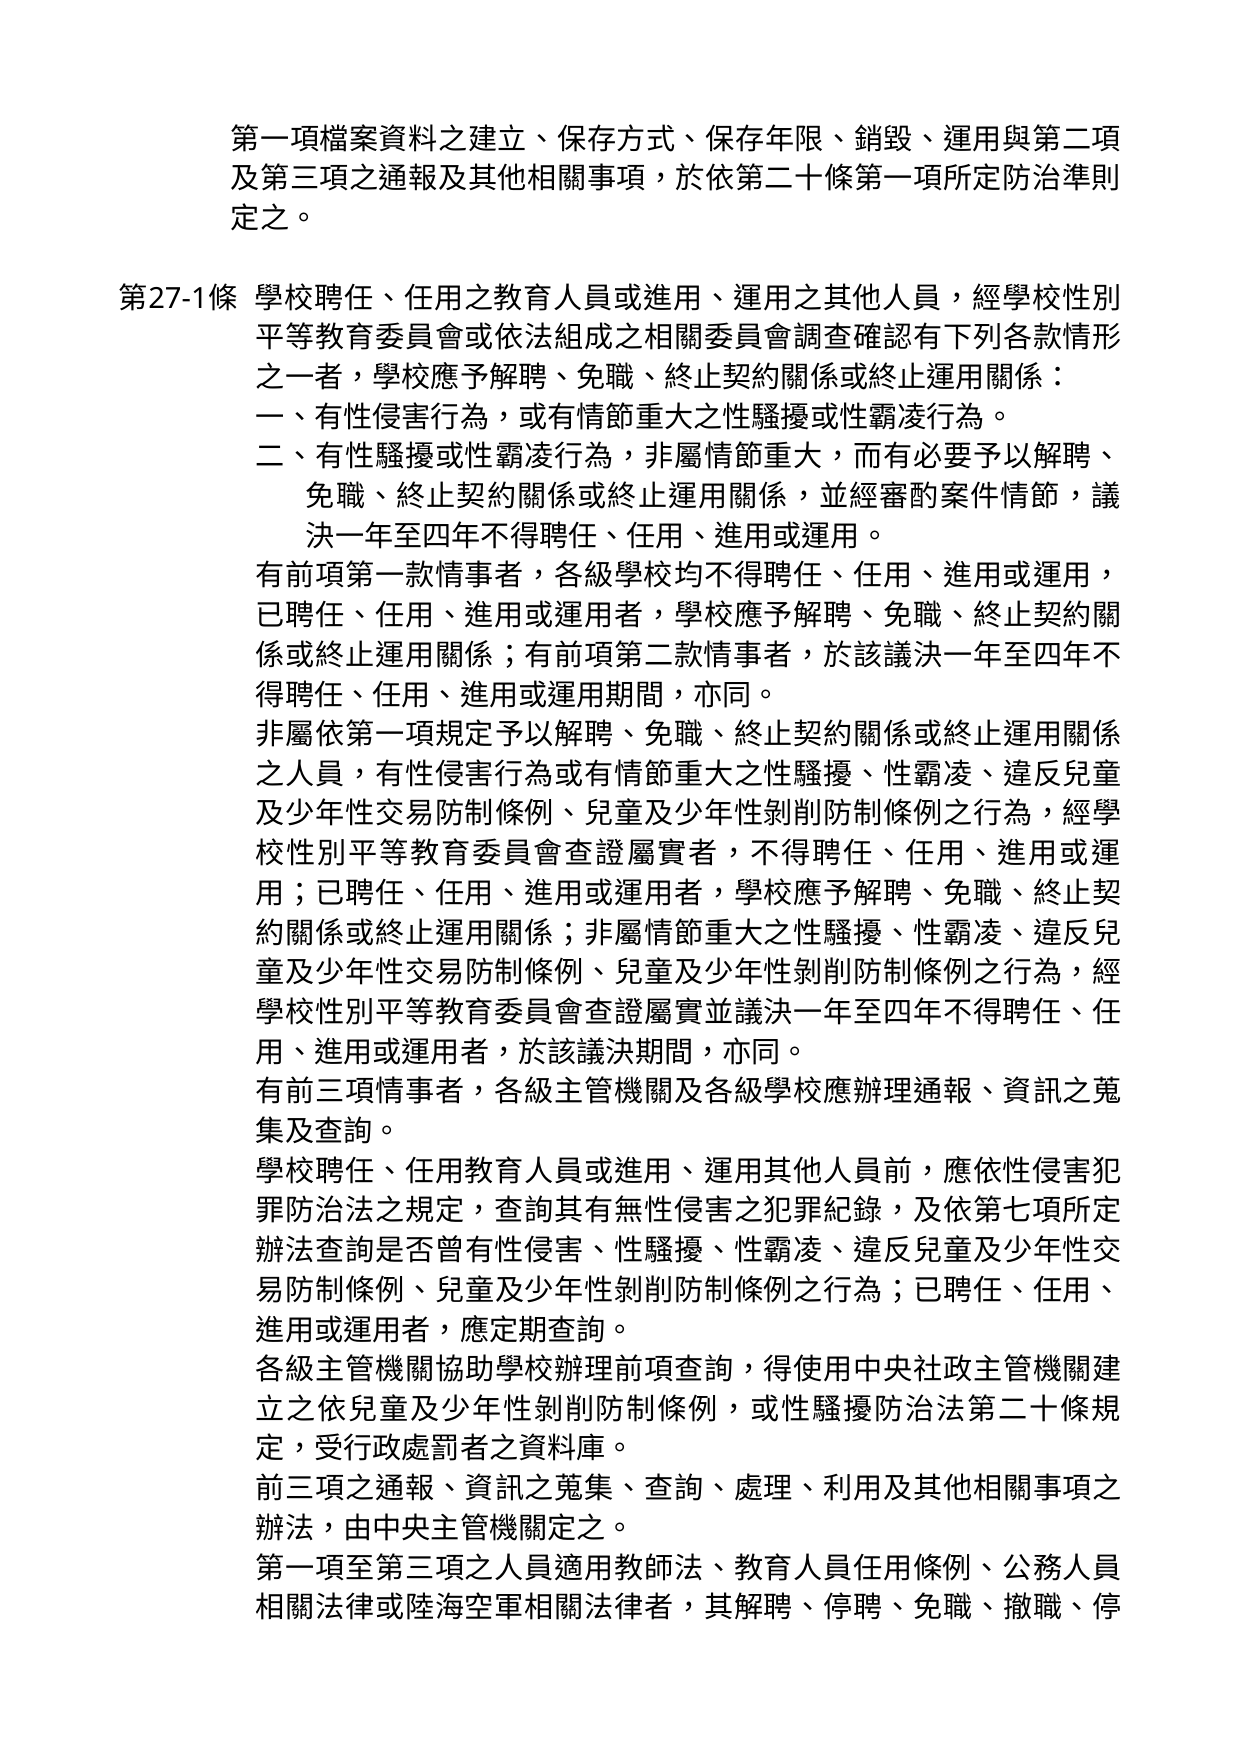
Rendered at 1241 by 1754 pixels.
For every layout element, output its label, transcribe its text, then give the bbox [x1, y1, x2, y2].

text 第一項至第三項之人員適用教師法、教育人員任用條例、公務人員相關法律或陸海空軍相關法律者，其解聘、停聘、免職、撤職、停 [256, 1547, 1122, 1626]
text 第一項檔案資料之建立、保存方式、保存年限、銷毀、運用與第二項及第三項之通報及其他相關事項，於依第二十條第一項所定防治準則定之。 [231, 118, 1122, 237]
text 各級主管機關協助學校辦理前項查詢，得使用中央社政主管機關建立之依兒童及少年性剝削防制條例，或性騷擾防治法第二十條規定，受行政處罰者之資料庫。 [256, 1348, 1122, 1467]
text 二、有性騷擾或性霸凌行為，非屬情節重大，而有必要予以解聘、免職、終止契約關係或終止運用關係，並經審酌案件情節，議決一年至四年不得聘任、任用、進用或運用。 [256, 436, 1122, 555]
text 有前項第一款情事者，各級學校均不得聘任、任用、進用或運用，已聘任、任用、進用或運用者，學校應予解聘、免職、終止契約關係或終止運用關係；有前項第二款情事者，於該議決一年至四年不得聘任、任用、進用或運用期間，亦同。 [256, 555, 1122, 713]
text 非屬依第一項規定予以解聘、免職、終止契約關係或終止運用關係之人員，有性侵害行為或有情節重大之性騷擾、性霸凌、違反兒童及少年性交易防制條例、兒童及少年性剝削防制條例之行為，經學校性別平等教育委員會查證屬實者，不得聘任、任用、進用或運用；已聘任、任用、進用或運用者，學校應予解聘、免職、終止契約關係或終止運用關係；非屬情節重大之性騷擾、性霸凌、違反兒童及少年性交易防制條例、兒童及少年性剝削防制條例之行為，經學校性別平等教育委員會查證屬實並議決一年至四年不得聘任、任用、進用或運用者，於該議決期間，亦同。 [256, 713, 1122, 1071]
text 前三項之通報、資訊之蒐集、查詢、處理、利用及其他相關事項之辦法，由中央主管機關定之。 [256, 1467, 1122, 1547]
text 學校聘任、任用教育人員或進用、運用其他人員前，應依性侵害犯罪防治法之規定，查詢其有無性侵害之犯罪紀錄，及依第七項所定辦法查詢是否曾有性侵害、性騷擾、性霸凌、違反兒童及少年性交易防制條例、兒童及少年性剝削防制條例之行為；已聘任、任用、進用或運用者，應定期查詢。 [256, 1150, 1122, 1348]
text 有前三項情事者，各級主管機關及各級學校應辦理通報、資訊之蒐集及查詢。 [256, 1071, 1122, 1150]
text 第27-1條 學校聘任、任用之教育人員或進用、運用之其他人員，經學校性別平等教育委員會或依法組成之相關委員會調查確認有下列各款情形之一者，學校應予解聘、免職、終止契約關係或終止運用關係： [118, 277, 1122, 396]
text 一、有性侵害行為，或有情節重大之性騷擾或性霸凌行為。 [256, 396, 1122, 436]
